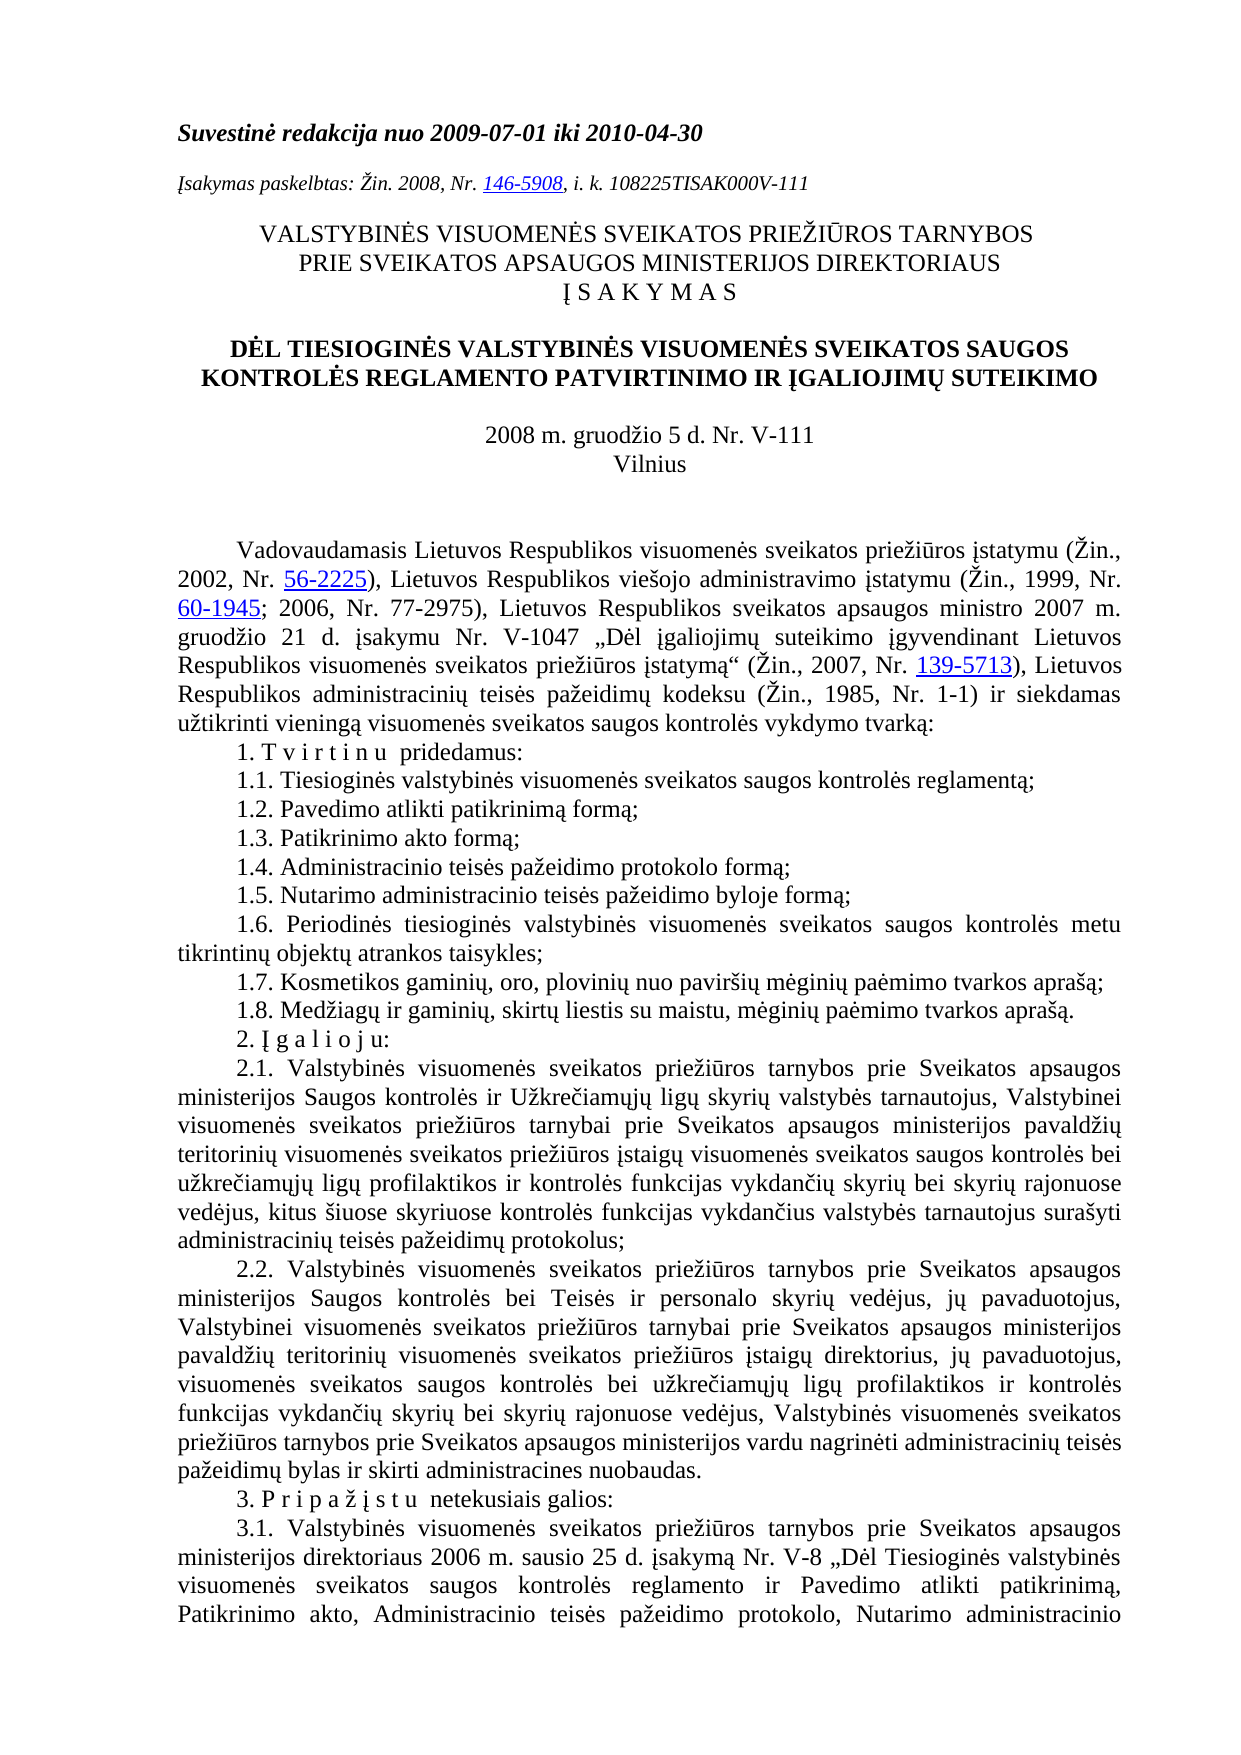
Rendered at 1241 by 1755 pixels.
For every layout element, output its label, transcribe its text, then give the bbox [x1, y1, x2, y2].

text ĮSAKYMAS [177, 277, 1122, 305]
text 1.2. Pavedimo atlikti patikrinimą formą; [177, 794, 1122, 823]
text 1.8. Medžiagų ir gaminių, skirtų liestis su maistu, mėginių paėmimo tvarkos aprašą. [177, 995, 1122, 1024]
text 1.7. Kosmetikos gaminių, oro, plovinių nuo paviršių mėginių paėmimo tvarkos aprašą; [177, 967, 1122, 995]
text 1.5. Nutarimo administracinio teisės pažeidimo byloje formą; [177, 880, 1122, 909]
text 1.1. Tiesioginės valstybinės visuomenės sveikatos saugos kontrolės reglamentą; [177, 765, 1122, 794]
text Suvestinė redakcija nuo 2009-07-01 iki 2010-04-30 [177, 118, 1122, 147]
text VALSTYBINĖS VISUOMENĖS SVEIKATOS PRIEŽIŪROS TARNYBOS [177, 219, 1122, 248]
text 2008 m. gruodžio 5 d. Nr. V-111 [177, 420, 1122, 449]
text PRIE SVEIKATOS APSAUGOS MINISTERIJOS DIREKTORIAUS [177, 248, 1122, 277]
text Vilnius [177, 449, 1122, 478]
text 2.1. Valstybinės visuomenės sveikatos priežiūros tarnybos prie Sveikatos apsaugos ministerijos Saugos kontrolės ir Užkrečiamųjų ligų skyrių valstybės tarnautojus, Valstybinei visuomenės sveikatos priežiūros tarnybai prie Sveikatos apsaugos ministerijos pavaldžių teritorinių visuomenės sveikatos priežiūros įstaigų visuomenės sveikatos saugos kontrolės bei užkrečiamųjų ligų profilaktikos ir kontrolės funkcijas vykdančių skyrių bei skyrių rajonuose vedėjus, kitus šiuose skyriuose kontrolės funkcijas vykdančius valstybės tarnautojus surašyti administracinių teisės pažeidimų protokolus; [177, 1053, 1122, 1254]
text 1.4. Administracinio teisės pažeidimo protokolo formą; [177, 852, 1122, 880]
text Įsakymas paskelbtas: Žin. 2008, Nr. 146-5908, i. k. 108225TISAK000V-111 [177, 171, 1122, 195]
text 3. Pripažįstu netekusiais galios: [177, 1484, 1122, 1513]
text 2. Įgalioju: [177, 1024, 1122, 1053]
text 1.3. Patikrinimo akto formą; [177, 823, 1122, 852]
text Vadovaudamasis Lietuvos Respublikos visuomenės sveikatos priežiūros įstatymu (Žin., 2002, Nr. 56-2225), Lietuvos Respublikos viešojo administravimo įstatymu (Žin., 1999, Nr. 60-1945; 2006, Nr. 77-2975), Lietuvos Respublikos sveikatos apsaugos ministro 2007 m. gruodžio 21 d. įsakymu Nr. V-1047 „Dėl įgaliojimų suteikimo įgyvendinant Lietuvos Respublikos visuomenės sveikatos priežiūros įstatymą“ (Žin., 2007, Nr. 139-5713), Lietuvos Respublikos administracinių teisės pažeidimų kodeksu (Žin., 1985, Nr. 1-1) ir siekdamas užtikrinti vieningą visuomenės sveikatos saugos kontrolės vykdymo tvarką: [177, 535, 1122, 737]
text DĖL TIESIOGINĖS VALSTYBINĖS VISUOMENĖS SVEIKATOS SAUGOS KONTROLĖS REGLAMENTO PATVIRTINIMO IR ĮGALIOJIMŲ SUTEIKIMO [177, 334, 1122, 392]
text 1.6. Periodinės tiesioginės valstybinės visuomenės sveikatos saugos kontrolės metu tikrintinų objektų atrankos taisykles; [177, 909, 1122, 967]
text 1. Tvirtinu pridedamus: [177, 737, 1122, 765]
text 2.2. Valstybinės visuomenės sveikatos priežiūros tarnybos prie Sveikatos apsaugos ministerijos Saugos kontrolės bei Teisės ir personalo skyrių vedėjus, jų pavaduotojus, Valstybinei visuomenės sveikatos priežiūros tarnybai prie Sveikatos apsaugos ministerijos pavaldžių teritorinių visuomenės sveikatos priežiūros įstaigų direktorius, jų pavaduotojus, visuomenės sveikatos saugos kontrolės bei užkrečiamųjų ligų profilaktikos ir kontrolės funkcijas vykdančių skyrių bei skyrių rajonuose vedėjus, Valstybinės visuomenės sveikatos priežiūros tarnybos prie Sveikatos apsaugos ministerijos vardu nagrinėti administracinių teisės pažeidimų bylas ir skirti administracines nuobaudas. [177, 1254, 1122, 1484]
text 3.1. Valstybinės visuomenės sveikatos priežiūros tarnybos prie Sveikatos apsaugos ministerijos direktoriaus 2006 m. sausio 25 d. įsakymą Nr. V-8 „Dėl Tiesioginės valstybinės visuomenės sveikatos saugos kontrolės reglamento ir Pavedimo atlikti patikrinimą, Patikrinimo akto, Administracinio teisės pažeidimo protokolo, Nutarimo administracinio [177, 1513, 1122, 1628]
